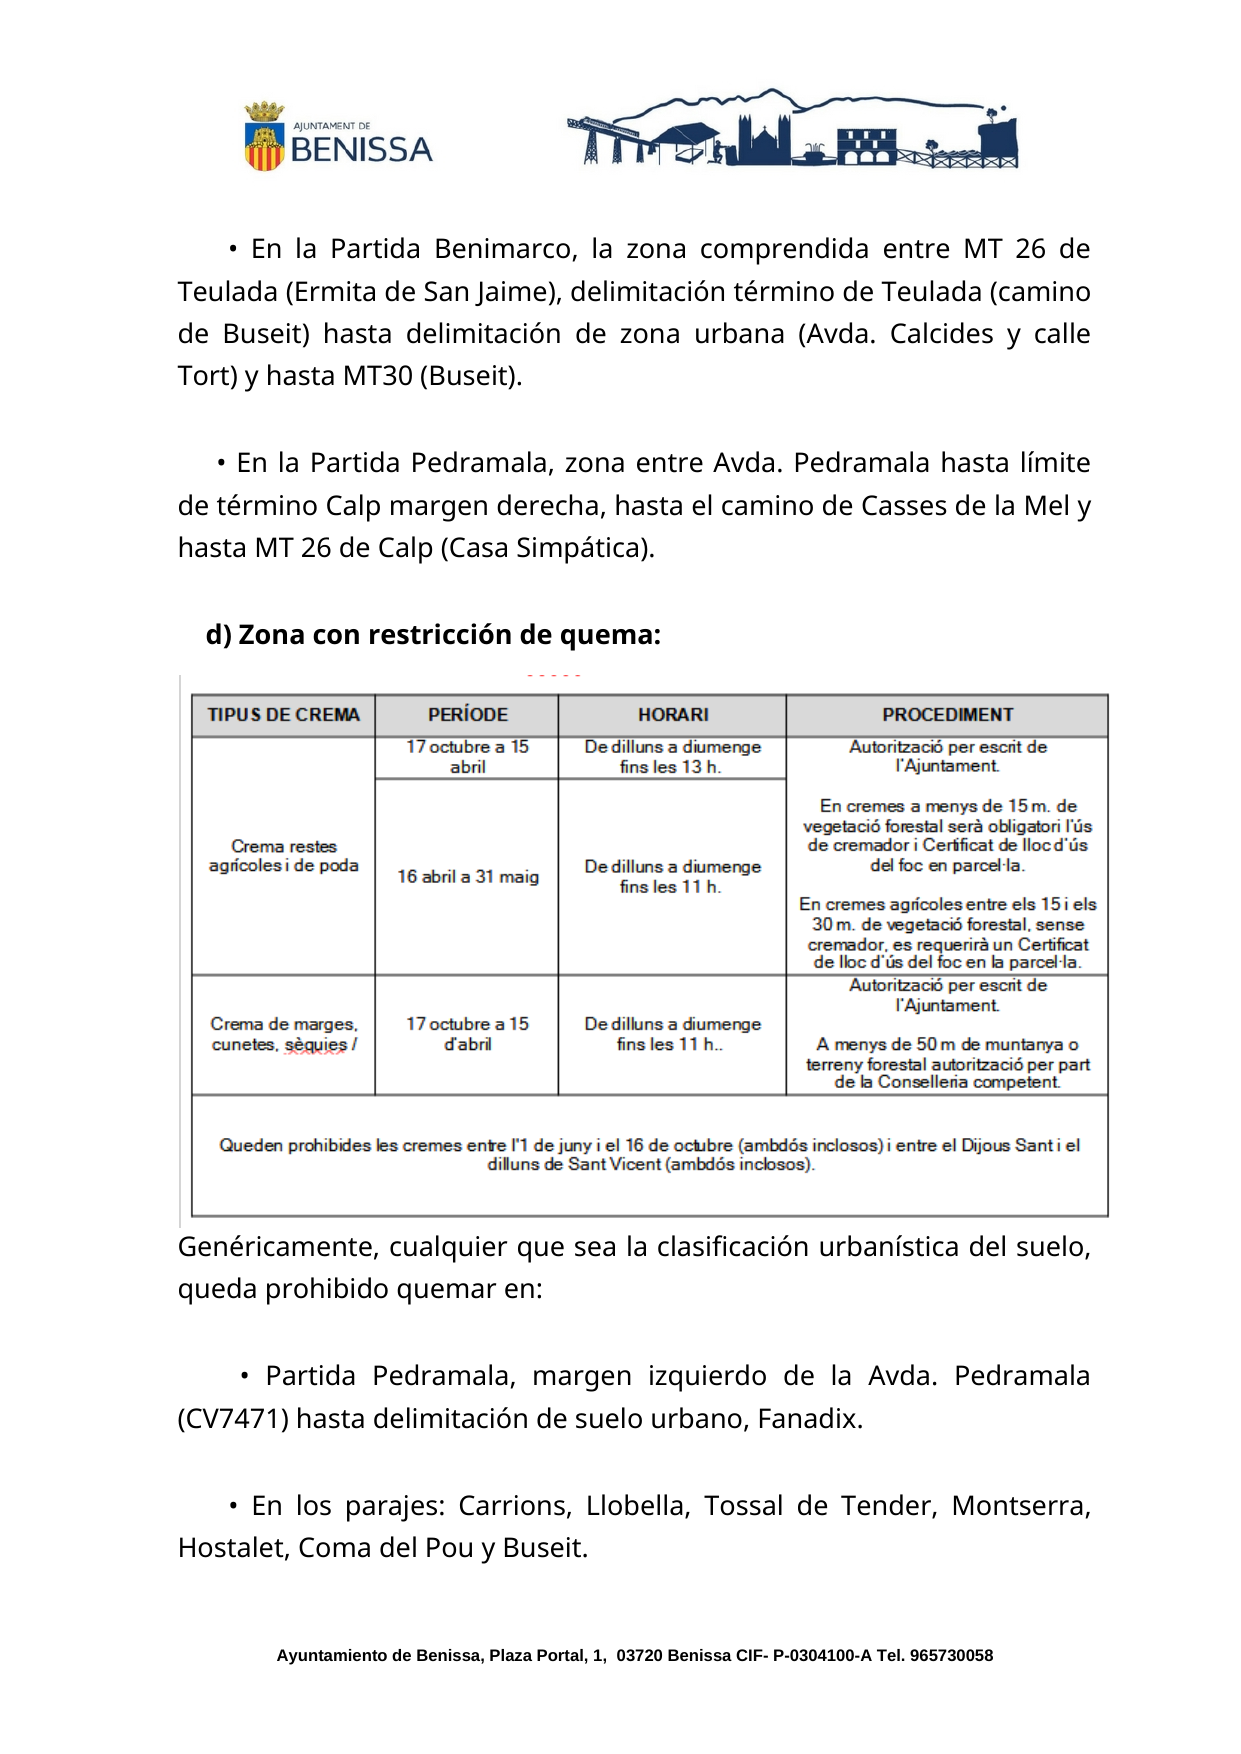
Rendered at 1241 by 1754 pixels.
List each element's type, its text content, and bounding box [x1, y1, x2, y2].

picture [177, 55, 1112, 192]
text • En los parajes: Carrions, Llobella, Tossal de Tender, Montserra, Hostalet, Coma del Pou y Buseit. [177, 1486, 1093, 1565]
picture [178, 675, 1121, 1228]
text Genéricamente, cualquier que sea la clasificación urbanística del suelo, queda prohibido quemar en: [177, 703, 1093, 1306]
text d) Zona con restricción de quema: [177, 616, 1093, 653]
text • En la Partida Pedramala, zona entre Avda. Pedramala hasta límite de término Calp margen derecha, hasta el camino de Casses de la Mel y hasta MT 26 de Calp (Casa Simpática). [177, 444, 1093, 566]
text • Partida Pedramala, margen izquierdo de la Avda. Pedramala (CV7471) hasta delimitación de suelo urbano, Fanadix. [177, 1357, 1093, 1436]
text • En la Partida Benimarco, la zona comprendida entre MT 26 de Teulada (Ermita de San Jaime), delimitación término de Teulada (camino de Buseit) hasta delimitación de zona urbana (Avda. Calcides y calle Tort) y hasta MT30 (Buseit). [177, 229, 1093, 394]
